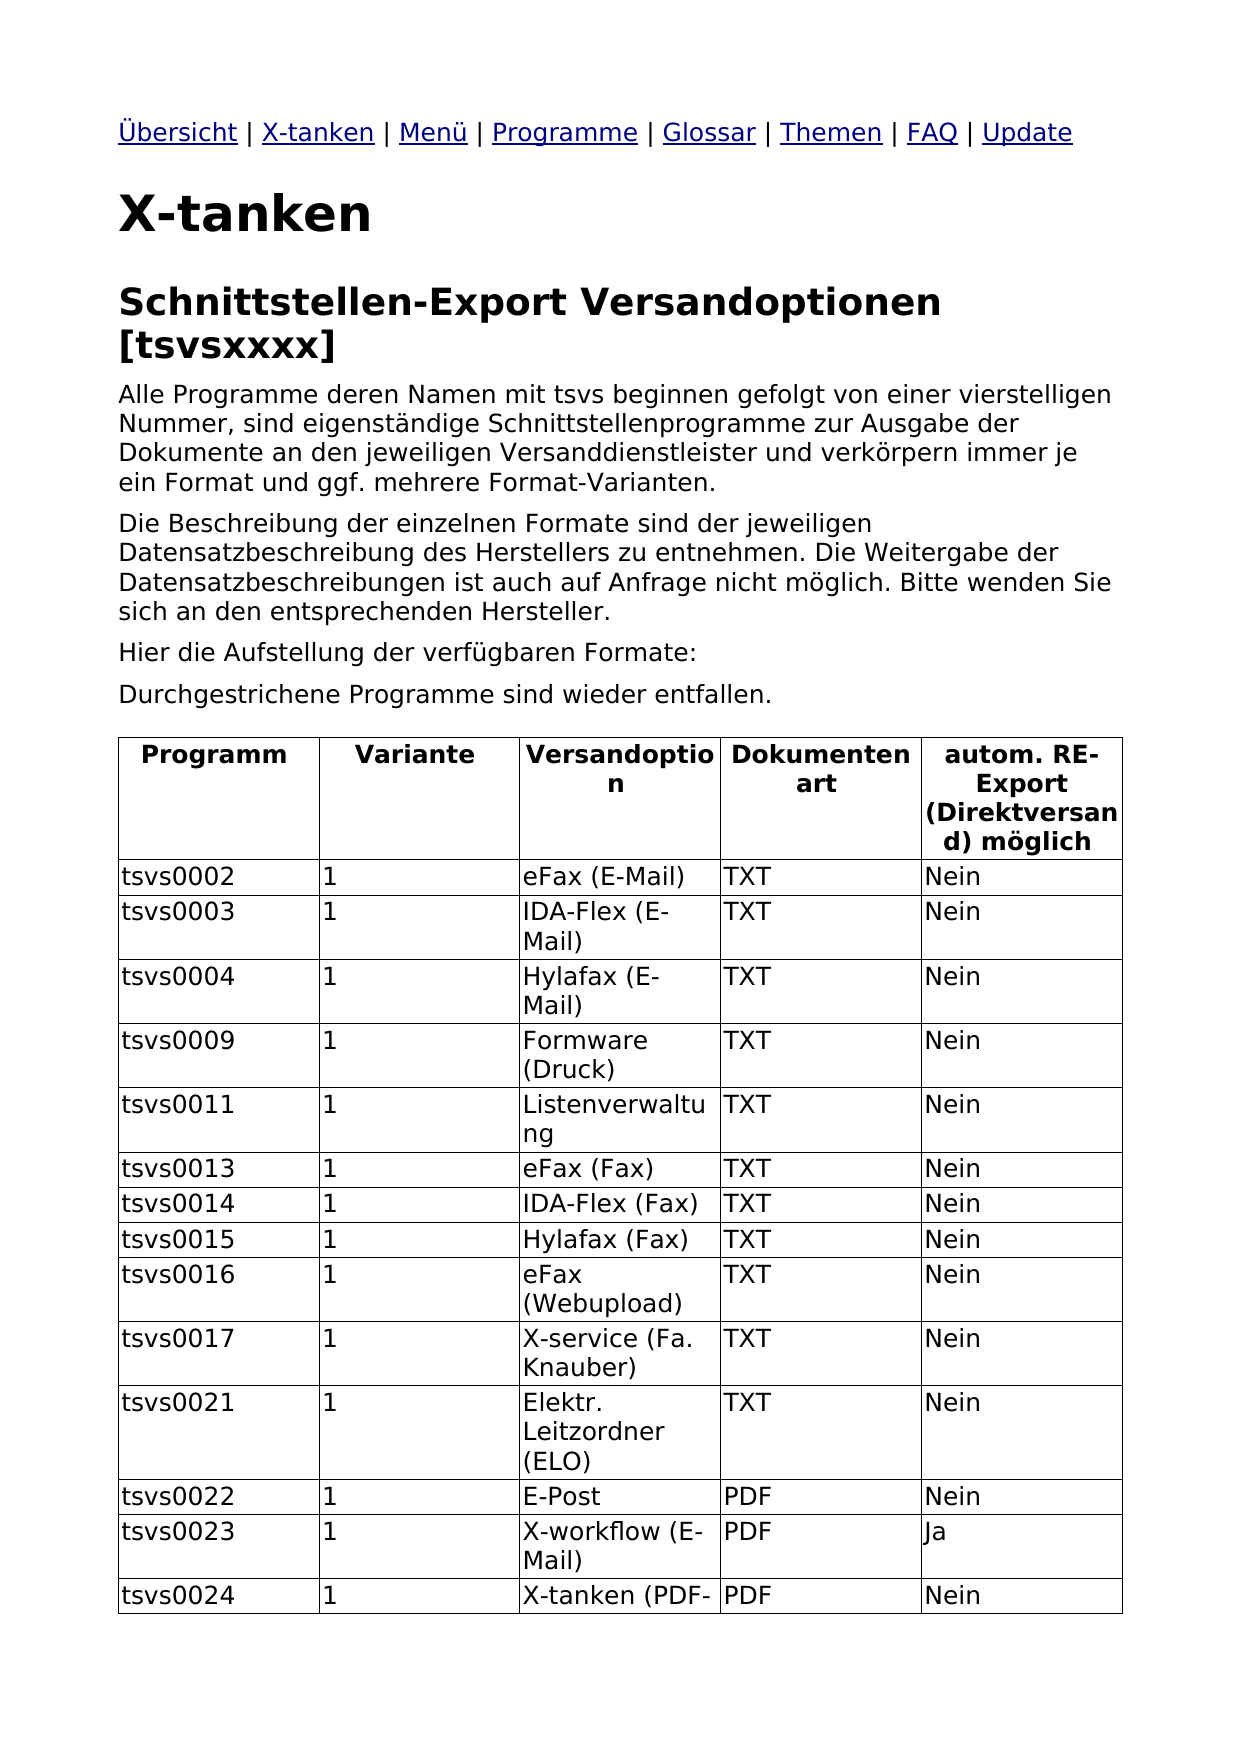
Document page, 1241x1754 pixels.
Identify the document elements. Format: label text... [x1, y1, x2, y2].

table_cell 1 [320, 1258, 519, 1321]
text Übersicht | X-tanken | Menü | Programme | Glossar | Themen | FAQ | Update [118, 118, 1122, 147]
table_cell TXT [721, 860, 921, 894]
table_cell tsvs0004 [119, 960, 319, 1023]
table_cell X-workflow (E-Mail) [520, 1515, 720, 1578]
table_cell tsvs0024 [119, 1579, 319, 1613]
table_cell Nein [922, 1579, 1122, 1613]
table_cell 1 [320, 1515, 519, 1578]
table_cell tsvs0014 [119, 1188, 319, 1222]
table_cell TXT [721, 1153, 921, 1187]
text Hier die Aufstellung der verfügbaren Formate: [118, 639, 1122, 668]
table_cell IDA-Flex (Fax) [520, 1188, 720, 1222]
table_cell TXT [721, 896, 921, 959]
table_cell tsvs0003 [119, 896, 319, 959]
table_cell Hylafax (Fax) [520, 1223, 720, 1257]
table_cell TXT [721, 1223, 921, 1257]
table_cell tsvs0017 [119, 1322, 319, 1385]
table_cell 1 [320, 1480, 519, 1514]
table_cell 1 [320, 1322, 519, 1385]
table_cell Elektr. Leitzordner (ELO) [520, 1386, 720, 1479]
table_cell Formware (Druck) [520, 1024, 720, 1087]
table_cell Nein [922, 1480, 1122, 1514]
table_cell 1 [320, 896, 519, 959]
subtitle X-tanken [118, 185, 1122, 243]
table_cell 1 [320, 1188, 519, 1222]
table_cell tsvs0023 [119, 1515, 319, 1578]
table_cell Nein [922, 1088, 1122, 1152]
table_cell IDA-Flex (E-Mail) [520, 896, 720, 959]
table_cell tsvs0013 [119, 1153, 319, 1187]
table_cell PDF [721, 1515, 921, 1578]
table_header Versandoption [520, 738, 720, 859]
table_header Programm [119, 738, 319, 859]
table_cell Nein [922, 1322, 1122, 1385]
table_cell tsvs0011 [119, 1088, 319, 1152]
table_cell TXT [721, 1024, 921, 1087]
table_cell Nein [922, 1024, 1122, 1087]
table_cell TXT [721, 1386, 921, 1479]
table_cell 1 [320, 960, 519, 1023]
table_cell tsvs0022 [119, 1480, 319, 1514]
table_header Variante [320, 738, 519, 859]
table_cell 1 [320, 1386, 519, 1479]
table_cell X-tanken (PDF- [520, 1579, 720, 1613]
table_cell X-service (Fa. Knauber) [520, 1322, 720, 1385]
table_cell Nein [922, 1188, 1122, 1222]
table_cell Nein [922, 960, 1122, 1023]
table_cell Nein [922, 1258, 1122, 1321]
table_cell Ja [922, 1515, 1122, 1578]
table_cell TXT [721, 1258, 921, 1321]
table_cell Nein [922, 860, 1122, 894]
table_cell PDF [721, 1579, 921, 1613]
table_cell 1 [320, 1088, 519, 1152]
table_cell TXT [721, 1188, 921, 1222]
table_cell Hylafax (E-Mail) [520, 960, 720, 1023]
table_cell 1 [320, 1223, 519, 1257]
subtitle Schnittstellen-Export Versandoptionen [tsvsxxxx] [118, 281, 1122, 368]
text Durchgestrichene Programme sind wieder entfallen. [118, 680, 1122, 709]
table_cell tsvs0015 [119, 1223, 319, 1257]
text Die Beschreibung der einzelnen Formate sind der jeweiligen Datensatzbeschreibung des Herstellers zu entnehmen. Die Weitergabe der Datensatzbeschreibungen ist auch auf Anfrage nicht möglich. Bitte wenden Sie sich an den entsprechenden Hersteller. [118, 509, 1122, 626]
table_cell 1 [320, 1579, 519, 1613]
table_cell PDF [721, 1480, 921, 1514]
table_cell Nein [922, 1153, 1122, 1187]
table_cell TXT [721, 1088, 921, 1152]
table_cell eFax (Fax) [520, 1153, 720, 1187]
table_cell eFax (Webupload) [520, 1258, 720, 1321]
table_cell 1 [320, 1153, 519, 1187]
table_cell Nein [922, 1223, 1122, 1257]
table_cell tsvs0016 [119, 1258, 319, 1321]
table_cell tsvs0009 [119, 1024, 319, 1087]
table_cell eFax (E-Mail) [520, 860, 720, 894]
table_cell TXT [721, 960, 921, 1023]
text Alle Programme deren Namen mit tsvs beginnen gefolgt von einer vierstelligen Nummer, sind eigenständige Schnittstellenprogramme zur Ausgabe der Dokumente an den jeweiligen Versanddienstleister und verkörpern immer je ein Format und ggf. mehrere Format-Varianten. [118, 380, 1122, 497]
table_cell Nein [922, 1386, 1122, 1479]
table_cell tsvs0021 [119, 1386, 319, 1479]
table_cell 1 [320, 860, 519, 894]
table_header autom. RE-Export (Direktversand) möglich [922, 738, 1122, 859]
table_cell TXT [721, 1322, 921, 1385]
table_cell Listenverwaltung [520, 1088, 720, 1152]
table_cell tsvs0002 [119, 860, 319, 894]
table_cell 1 [320, 1024, 519, 1087]
table_header Dokumentenart [721, 738, 921, 859]
table_cell E-Post [520, 1480, 720, 1514]
table_cell Nein [922, 896, 1122, 959]
